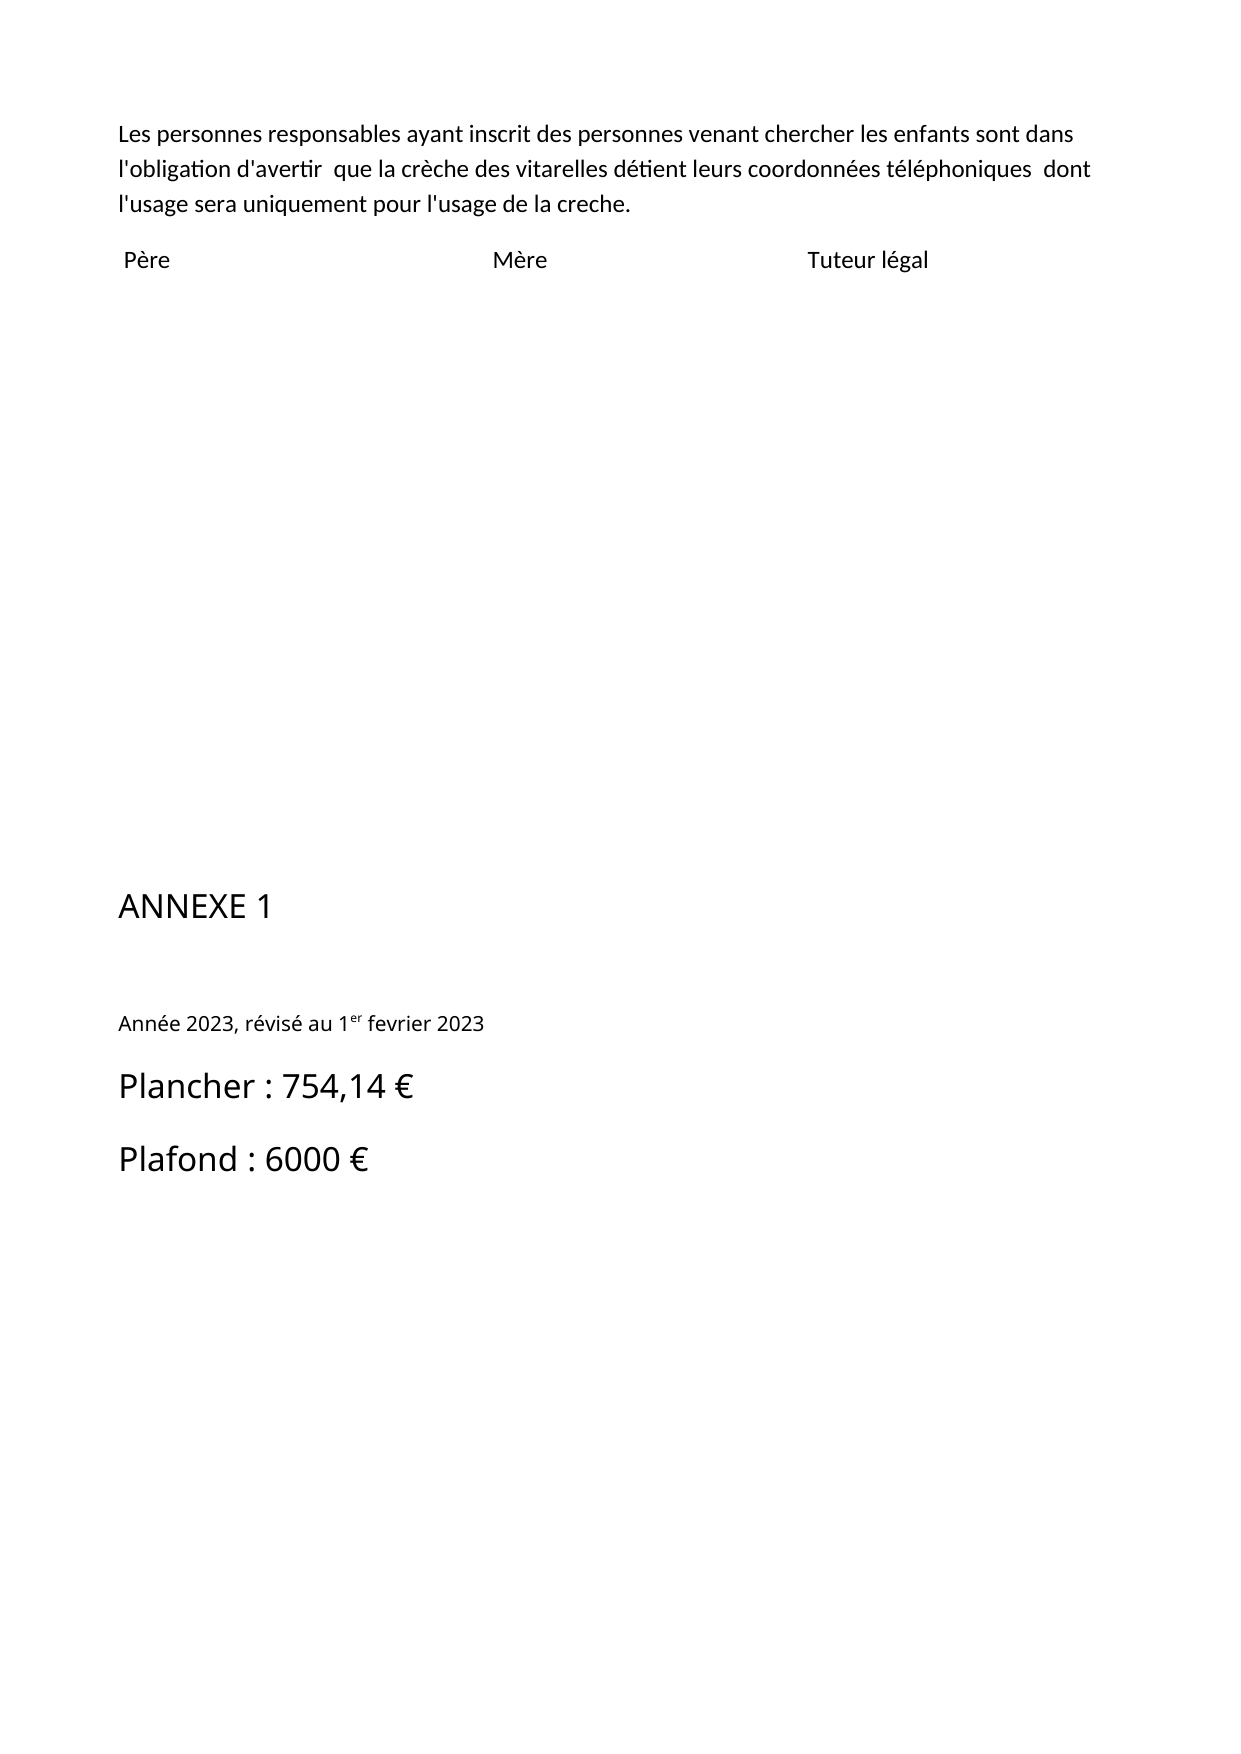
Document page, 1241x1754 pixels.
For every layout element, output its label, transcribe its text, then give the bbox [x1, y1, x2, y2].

text Année 2023, révisé au 1er fevrier 2023 [118, 1009, 1122, 1037]
text Les personnes responsables ayant inscrit des personnes venant chercher les enfants sont dans l'obligation d'avertir que la crèche des vitarelles détient leurs coordonnées téléphoniques dont l'usage sera uniquement pour l'usage de la creche. [118, 118, 1122, 219]
text ANNEXE 1 [118, 883, 1122, 928]
text Plafond : 6000 € [118, 1136, 1122, 1181]
text Père Mère Tuteur légal [118, 244, 1122, 274]
text Plancher : 754,14 € [118, 1062, 1122, 1108]
